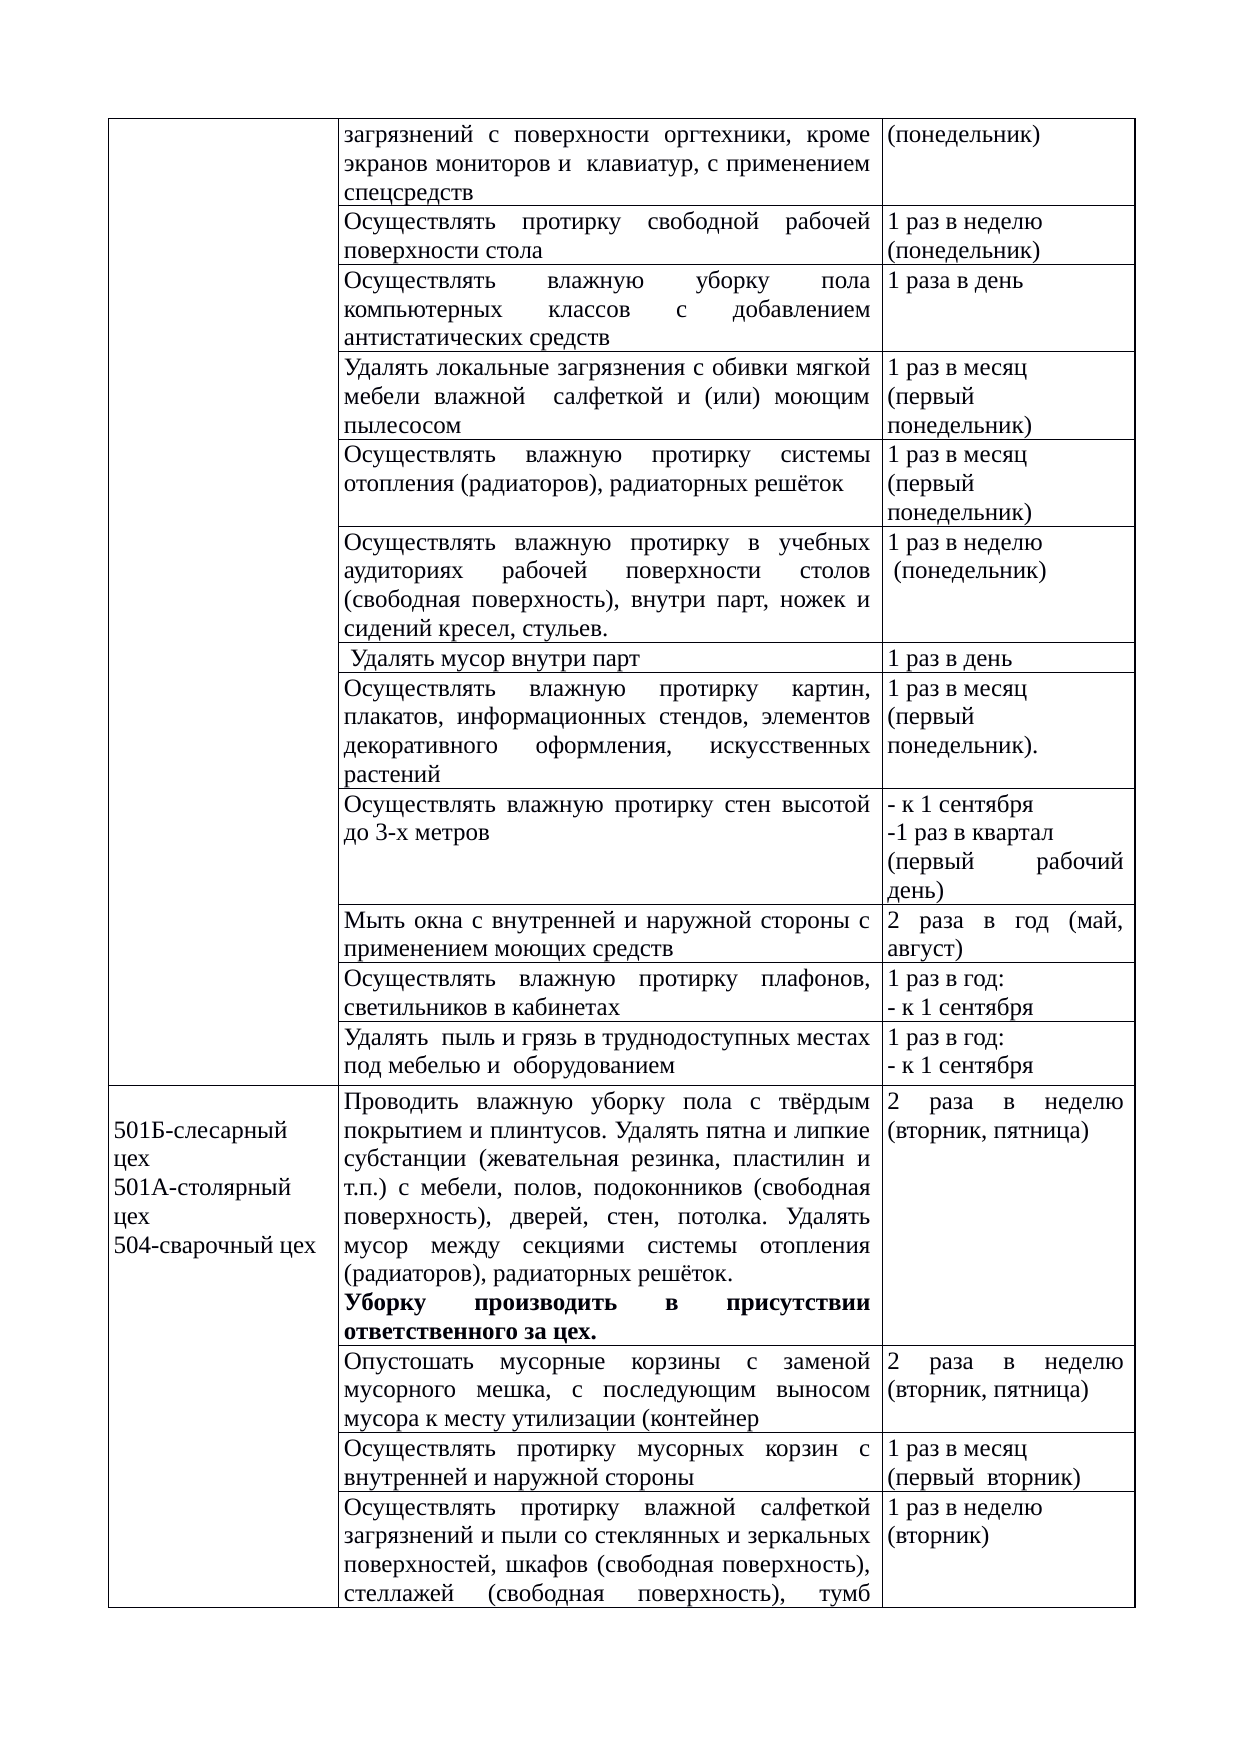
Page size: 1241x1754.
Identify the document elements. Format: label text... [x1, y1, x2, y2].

table_cell Удалять пыль и грязь в труднодоступных местах под мебелью и оборудованием [339, 1022, 882, 1085]
table_cell Удалять мусор внутри парт [339, 643, 882, 672]
table_cell Осуществлять влажную протирку плафонов, светильников в кабинетах [339, 963, 882, 1021]
table_cell 1 раз в месяц (первый понедельник) [883, 440, 1134, 526]
table_cell 1 раз в день [883, 643, 1134, 672]
table_cell 1 раз в год: - к 1 сентября [883, 1022, 1134, 1085]
table_cell 1 раз в неделю (понедельник) [883, 206, 1134, 264]
table_cell Осуществлять влажную протирку стен высотой до 3-х метров [339, 789, 882, 904]
table_cell 1 раз в месяц (первый понедельник) [883, 352, 1134, 438]
table_cell 1 раз в неделю (вторник) [883, 1492, 1134, 1607]
table_cell Осуществлять влажную уборку пола компьютерных классов с добавлением антистатических средств [339, 265, 882, 351]
table_cell - к 1 сентября -1 раз в квартал (первый рабочий день) [883, 789, 1134, 904]
table_cell 2 раза в год (май, август) [883, 905, 1134, 962]
table_cell 1 раза в день [883, 265, 1134, 351]
table_cell 1 раз в неделю (понедельник) [883, 527, 1134, 642]
table_cell 1 раз в месяц (первый вторник) [883, 1433, 1134, 1491]
table_cell Удалять локальные загрязнения с обивки мягкой мебели влажной салфеткой и (или) моющим пылесосом [339, 352, 882, 438]
table_cell Осуществлять протирку свободной рабочей поверхности стола [339, 206, 882, 264]
table_cell 2 раза в неделю (вторник, пятница) [883, 1086, 1134, 1345]
table_cell 1 раз в месяц (первый понедельник). [883, 673, 1134, 788]
table_cell 501Б-слесарный цех 501А-столярный цех 504-сварочный цех [109, 1086, 338, 1607]
table_cell 1 раз в год: - к 1 сентября [883, 963, 1134, 1021]
table_cell Осуществлять протирку мусорных корзин с внутренней и наружной стороны [339, 1433, 882, 1491]
table_cell Мыть окна с внутренней и наружной стороны с применением моющих средств [339, 905, 882, 962]
table_cell загрязнений с поверхности оргтехники, кроме экранов мониторов и клавиатур, с применением спецсредств [339, 119, 882, 205]
table_cell Осуществлять влажную протирку системы отопления (радиаторов), радиаторных решёток [339, 440, 882, 526]
table_cell Проводить влажную уборку пола с твёрдым покрытием и плинтусов. Удалять пятна и липкие субстанции (жевательная резинка, пластилин и т.п.) с мебели, полов, подоконников (свободная поверхность), дверей, стен, потолка. Удалять мусор между секциями системы отопления (радиаторов), радиаторных решёток. Уборку производить в присутствии ответственного за цех. [339, 1086, 882, 1345]
table_cell Осуществлять влажную протирку картин, плакатов, информационных стендов, элементов декоративного оформления, искусственных растений [339, 673, 882, 788]
table_cell Осуществлять протирку влажной салфеткой загрязнений и пыли со стеклянных и зеркальных поверхностей, шкафов (свободная поверхность), стеллажей (свободная поверхность), тумб [339, 1492, 882, 1607]
table_cell Опустошать мусорные корзины с заменой мусорного мешка, с последующим выносом мусора к месту утилизации (контейнер [339, 1346, 882, 1432]
table_cell (понедельник) [883, 119, 1134, 205]
table_cell [109, 119, 338, 1085]
table_cell 2 раза в неделю (вторник, пятница) [883, 1346, 1134, 1432]
table_cell Осуществлять влажную протирку в учебных аудиториях рабочей поверхности столов (свободная поверхность), внутри парт, ножек и сидений кресел, стульев. [339, 527, 882, 642]
